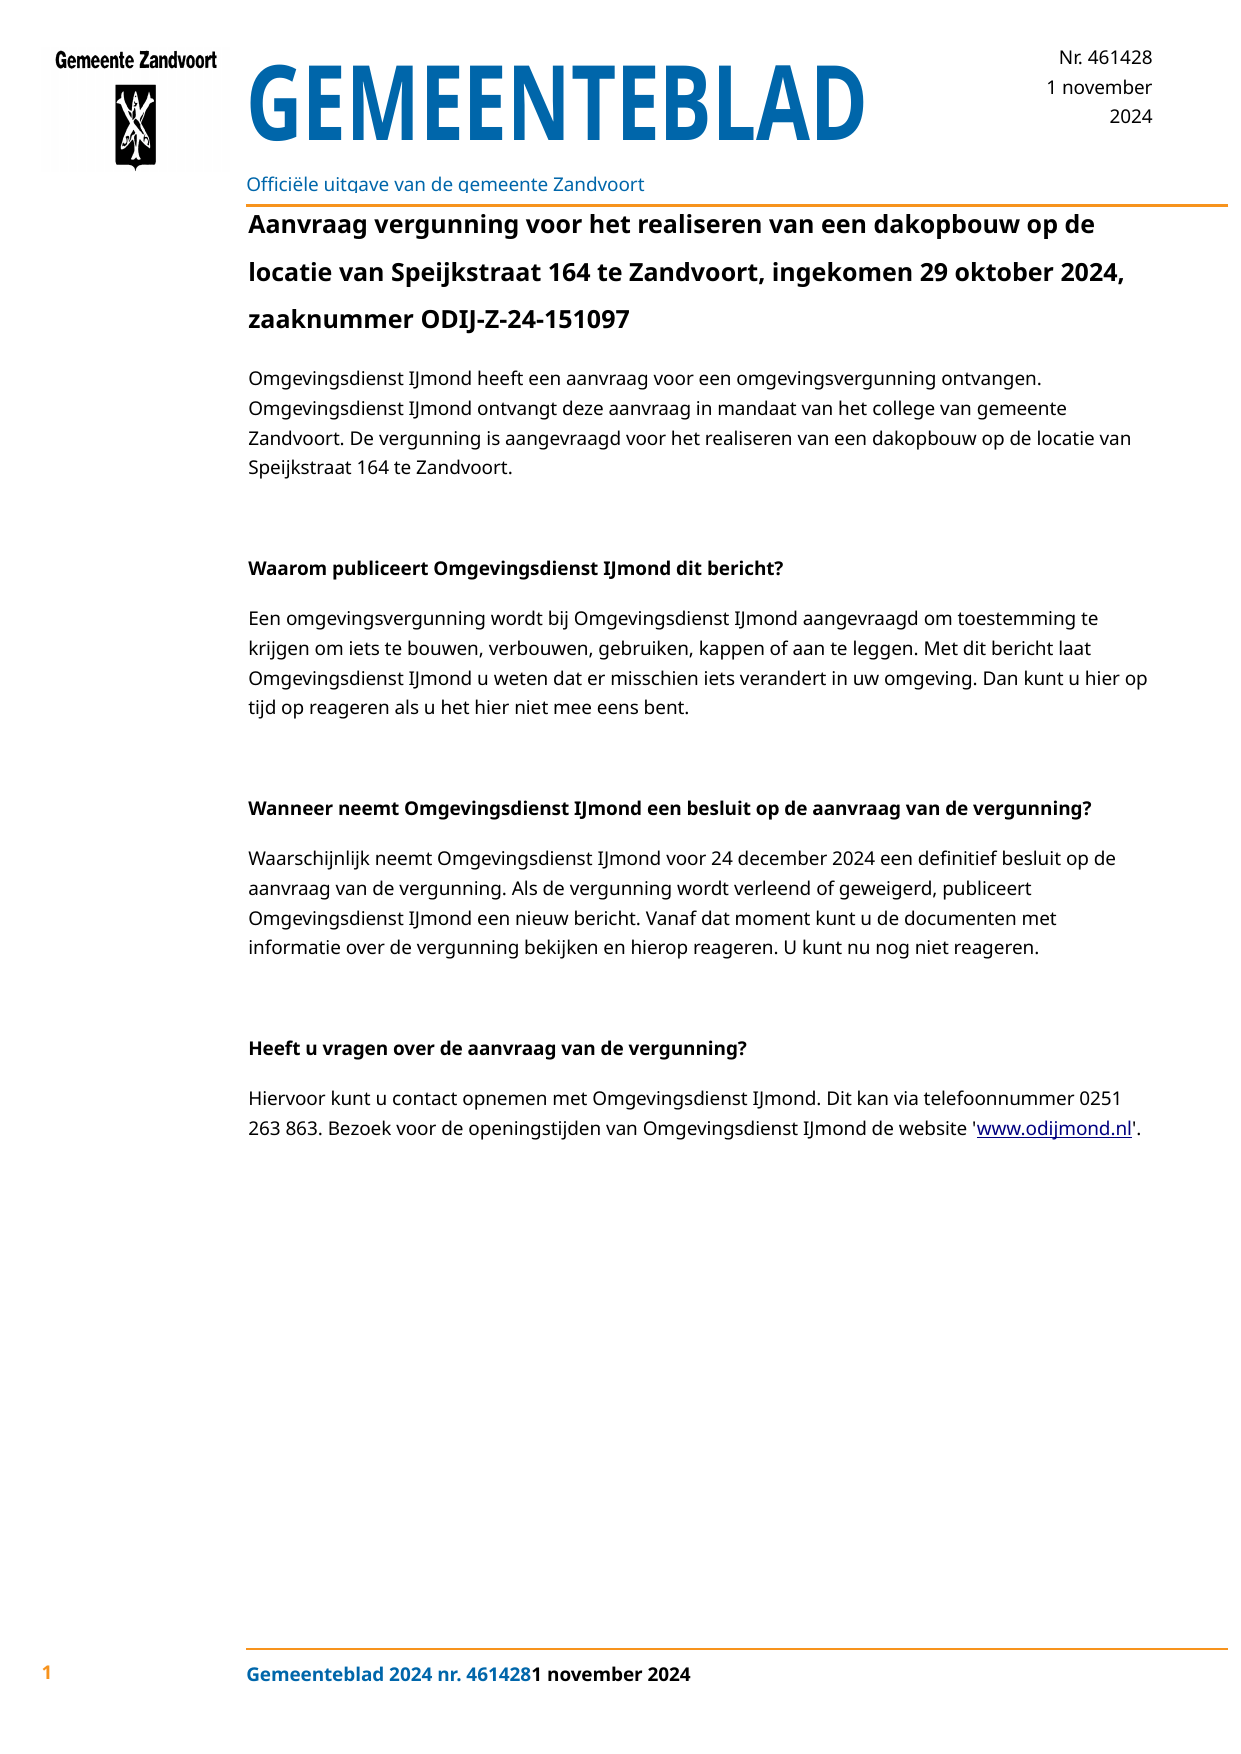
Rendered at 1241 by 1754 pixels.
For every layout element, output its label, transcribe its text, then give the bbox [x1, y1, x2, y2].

text Aanvraag vergunning voor het realiseren van een dakopbouw op de locatie van Speijkstraat 164 te Zandvoort, ingekomen 29 oktober 2024, zaaknummer ODIJ-Z-24-151097 [248, 207, 1152, 336]
text Heeft u vragen over de aanvraag van de vergunning? [248, 1035, 1152, 1061]
picture [41, 47, 231, 172]
text Wanneer neemt Omgevingsdienst IJmond een besluit op de aanvraag van de vergunning? [248, 795, 1152, 821]
text Een omgevingsvergunning wordt bij Omgevingsdienst IJmond aangevraagd om toestemming te krijgen om iets te bouwen, verbouwen, gebruiken, kappen of aan te leggen. Met dit bericht laat Omgevingsdienst IJmond u weten dat er misschien iets verandert in uw omgeving. Dan kunt u hier op tijd op reageren als u het hier niet mee eens bent. [248, 606, 1152, 720]
text Waarom publiceert Omgevingsdienst IJmond dit bericht? [248, 555, 1152, 581]
text Hiervoor kunt u contact opnemen met Omgevingsdienst IJmond. Dit kan via telefoonnummer 0251 263 863. Bezoek voor de openingstijden van Omgevingsdienst IJmond de website 'www.odijmond.nl'. [248, 1086, 1152, 1141]
text Omgevingsdienst IJmond heeft een aanvraag voor een omgevingsvergunning ontvangen. Omgevingsdienst IJmond ontvangt deze aanvraag in mandaat van het college van gemeente Zandvoort. De vergunning is aangevraagd voor het realiseren van een dakopbouw op de locatie van Speijkstraat 164 te Zandvoort. [248, 366, 1152, 480]
text Waarschijnlijk neemt Omgevingsdienst IJmond voor 24 december 2024 een definitief besluit op de aanvraag van de vergunning. Als de vergunning wordt verleend of geweigerd, publiceert Omgevingsdienst IJmond een nieuw bericht. Vanaf dat moment kunt u de documenten met informatie over de vergunning bekijken en hierop reageren. U kunt nu nog niet reageren. [248, 846, 1152, 960]
